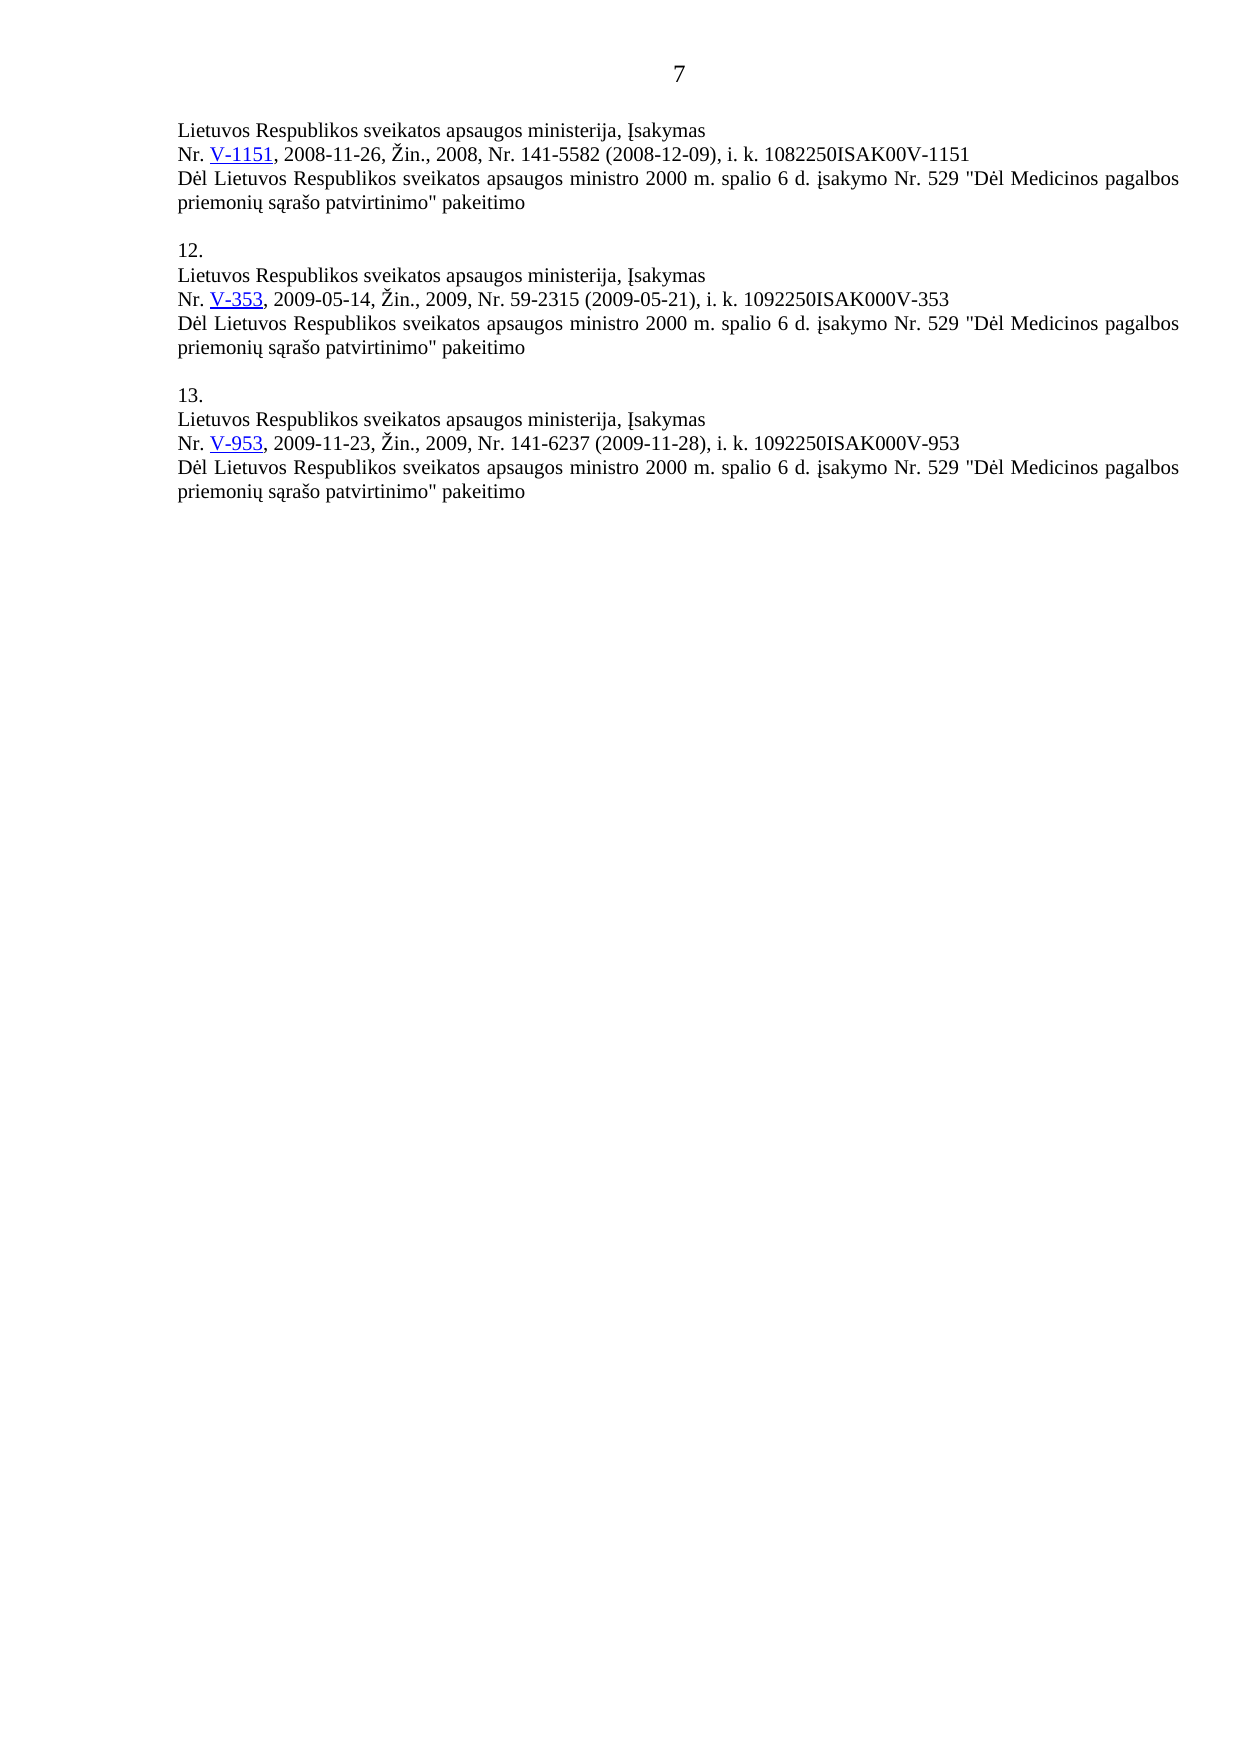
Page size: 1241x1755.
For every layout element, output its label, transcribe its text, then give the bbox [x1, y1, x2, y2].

text Dėl Lietuvos Respublikos sveikatos apsaugos ministro 2000 m. spalio 6 d. įsakymo Nr. 529 "Dėl Medicinos pagalbos priemonių sąrašo patvirtinimo" pakeitimo [177, 311, 1181, 359]
text Nr. V-353, 2009-05-14, Žin., 2009, Nr. 59-2315 (2009-05-21), i. k. 1092250ISAK000V-353 [177, 287, 1181, 311]
text Lietuvos Respublikos sveikatos apsaugos ministerija, Įsakymas [177, 118, 1181, 142]
text Lietuvos Respublikos sveikatos apsaugos ministerija, Įsakymas [177, 407, 1181, 431]
text Dėl Lietuvos Respublikos sveikatos apsaugos ministro 2000 m. spalio 6 d. įsakymo Nr. 529 "Dėl Medicinos pagalbos priemonių sąrašo patvirtinimo" pakeitimo [177, 166, 1181, 214]
text Dėl Lietuvos Respublikos sveikatos apsaugos ministro 2000 m. spalio 6 d. įsakymo Nr. 529 "Dėl Medicinos pagalbos priemonių sąrašo patvirtinimo" pakeitimo [177, 455, 1181, 503]
text Lietuvos Respublikos sveikatos apsaugos ministerija, Įsakymas [177, 262, 1181, 287]
text Nr. V-1151, 2008-11-26, Žin., 2008, Nr. 141-5582 (2008-12-09), i. k. 1082250ISAK00V-1151 [177, 142, 1181, 166]
text Nr. V-953, 2009-11-23, Žin., 2009, Nr. 141-6237 (2009-11-28), i. k. 1092250ISAK000V-953 [177, 431, 1181, 455]
text 13. [177, 383, 1181, 407]
text 12. [177, 238, 1181, 262]
